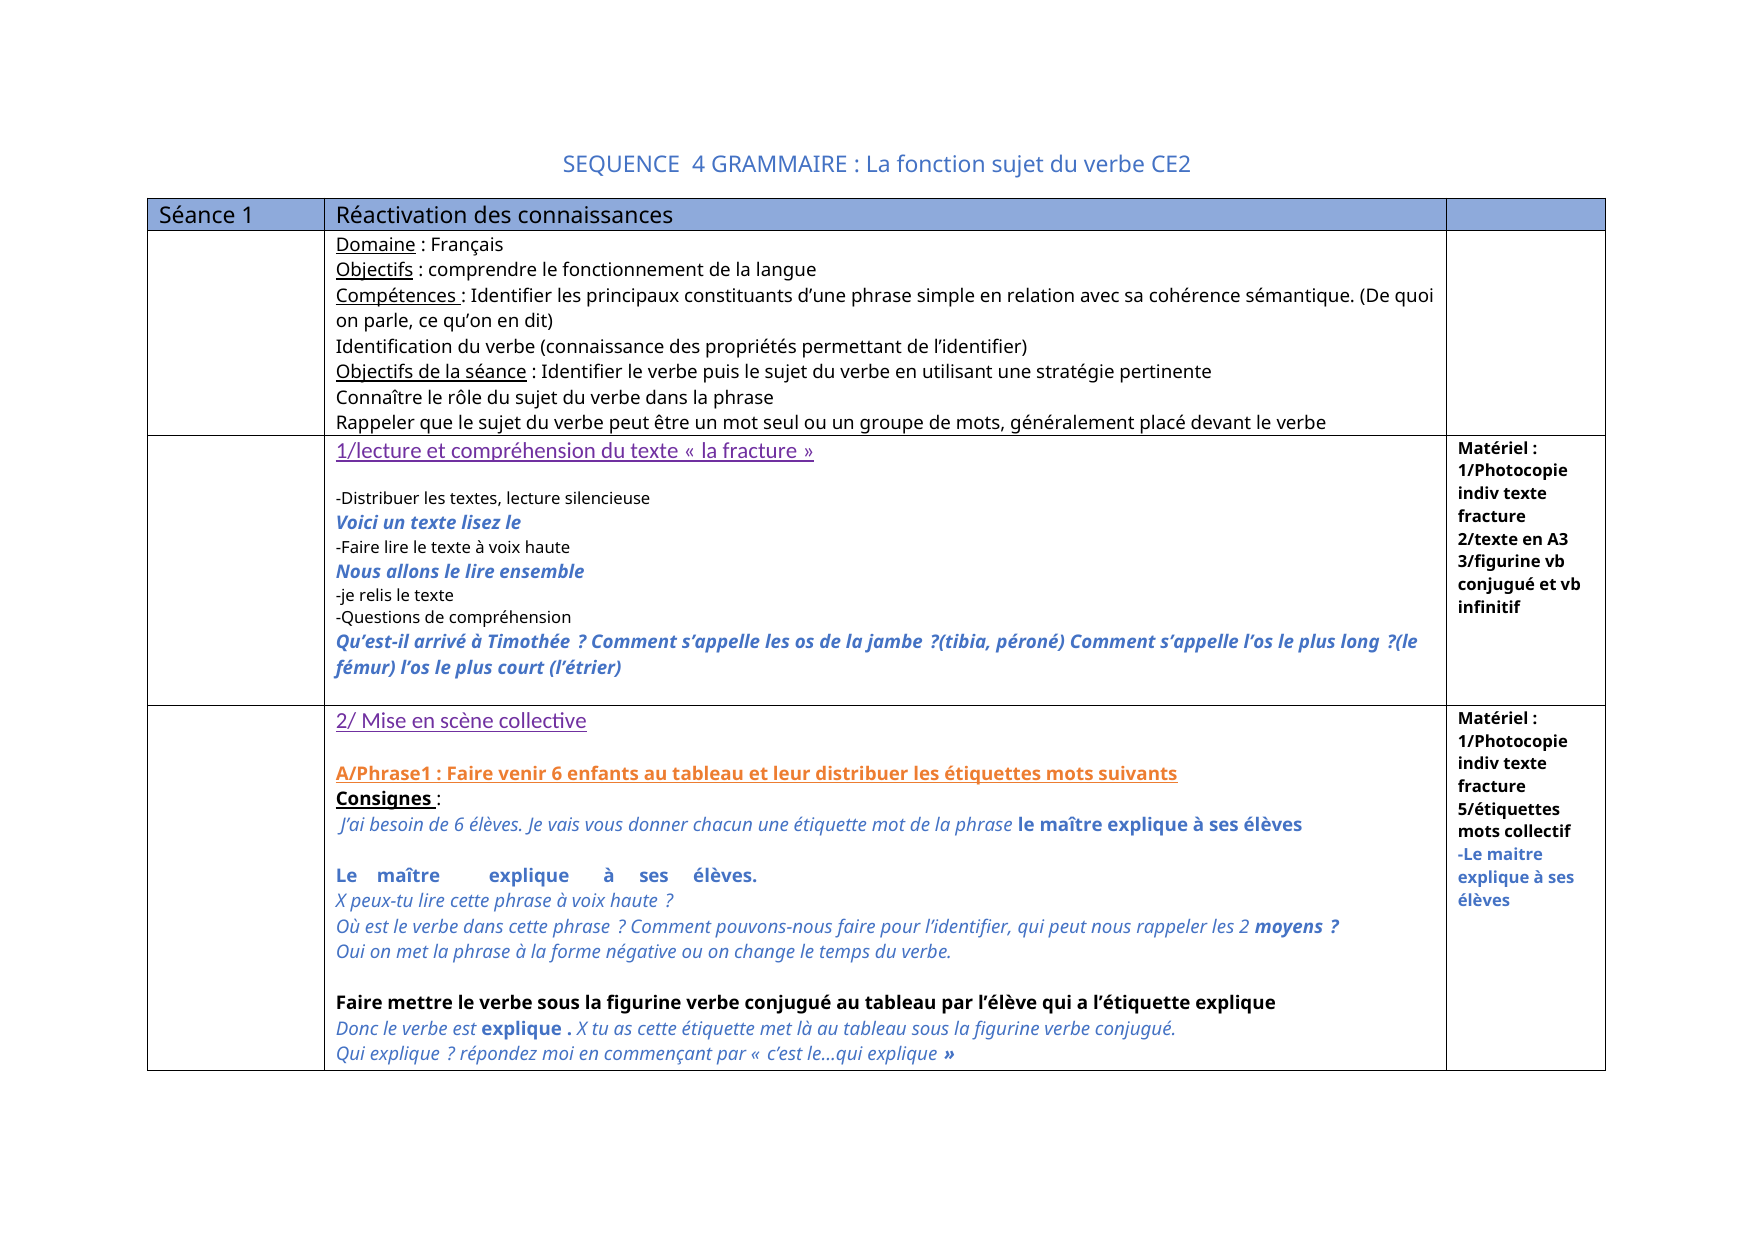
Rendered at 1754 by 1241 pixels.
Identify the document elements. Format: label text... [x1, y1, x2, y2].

table_cell Matériel : 1/Photocopie indiv texte fracture 5/étiquettes mots collectif -Le maitre explique à ses élèves [1447, 706, 1605, 1070]
table_cell 1/lecture et compréhension du texte « la fracture » -Distribuer les textes, lecture silencieuse Voici un texte lisez le -Faire lire le texte à voix haute Nous allons le lire ensemble -je relis le texte -Questions de compréhension Qu’est-il arrivé à Timothée ? Comment s’appelle les os de la jambe ?(tibia, péroné) Comment s’appelle l’os le plus long ?(le fémur) l’os le plus court (l’étrier) [325, 436, 1446, 705]
table_cell [148, 436, 324, 705]
table_cell Domaine : Français Objectifs : comprendre le fonctionnement de la langue Compétences : Identifier les principaux constituants d’une phrase simple en relation avec sa cohérence sémantique. (De quoi on parle, ce qu’on en dit) Identification du verbe (connaissance des propriétés permettant de l’identifier) Objectifs de la séance : Identifier le verbe puis le sujet du verbe en utilisant une stratégie pertinente Connaître le rôle du sujet du verbe dans la phrase Rappeler que le sujet du verbe peut être un mot seul ou un groupe de mots, généralement placé devant le verbe [325, 231, 1446, 435]
table_header Séance 1 [148, 199, 324, 230]
table_cell [148, 706, 324, 1070]
table_cell 2/ Mise en scène collective A/Phrase1 : Faire venir 6 enfants au tableau et leur distribuer les étiquettes mots suivants Consignes : J’ai besoin de 6 élèves. Je vais vous donner chacun une étiquette mot de la phrase le maître explique à ses élèves Le maître explique à ses élèves. X peux-tu lire cette phrase à voix haute ? Où est le verbe dans cette phrase ? Comment pouvons-nous faire pour l’identifier, qui peut nous rappeler les 2 moyens ? Oui on met la phrase à la forme négative ou on change le temps du verbe. Faire mettre le verbe sous la figurine verbe conjugué au tableau par l’élève qui a l’étiquette explique Donc le verbe est explique . X tu as cette étiquette met là au tableau sous la figurine verbe conjugué. Qui explique ? répondez moi en commençant par « c’est le…qui explique » [325, 706, 1446, 1070]
table_header [1447, 199, 1605, 230]
text SEQUENCE 4 GRAMMAIRE : La fonction sujet du verbe CE2 [148, 148, 1606, 179]
table_cell [148, 231, 324, 435]
table_header Réactivation des connaissances [325, 199, 1446, 230]
table_cell [1447, 231, 1605, 435]
table_cell Matériel : 1/Photocopie indiv texte fracture 2/texte en A3 3/figurine vb conjugué et vb infinitif [1447, 436, 1605, 705]
